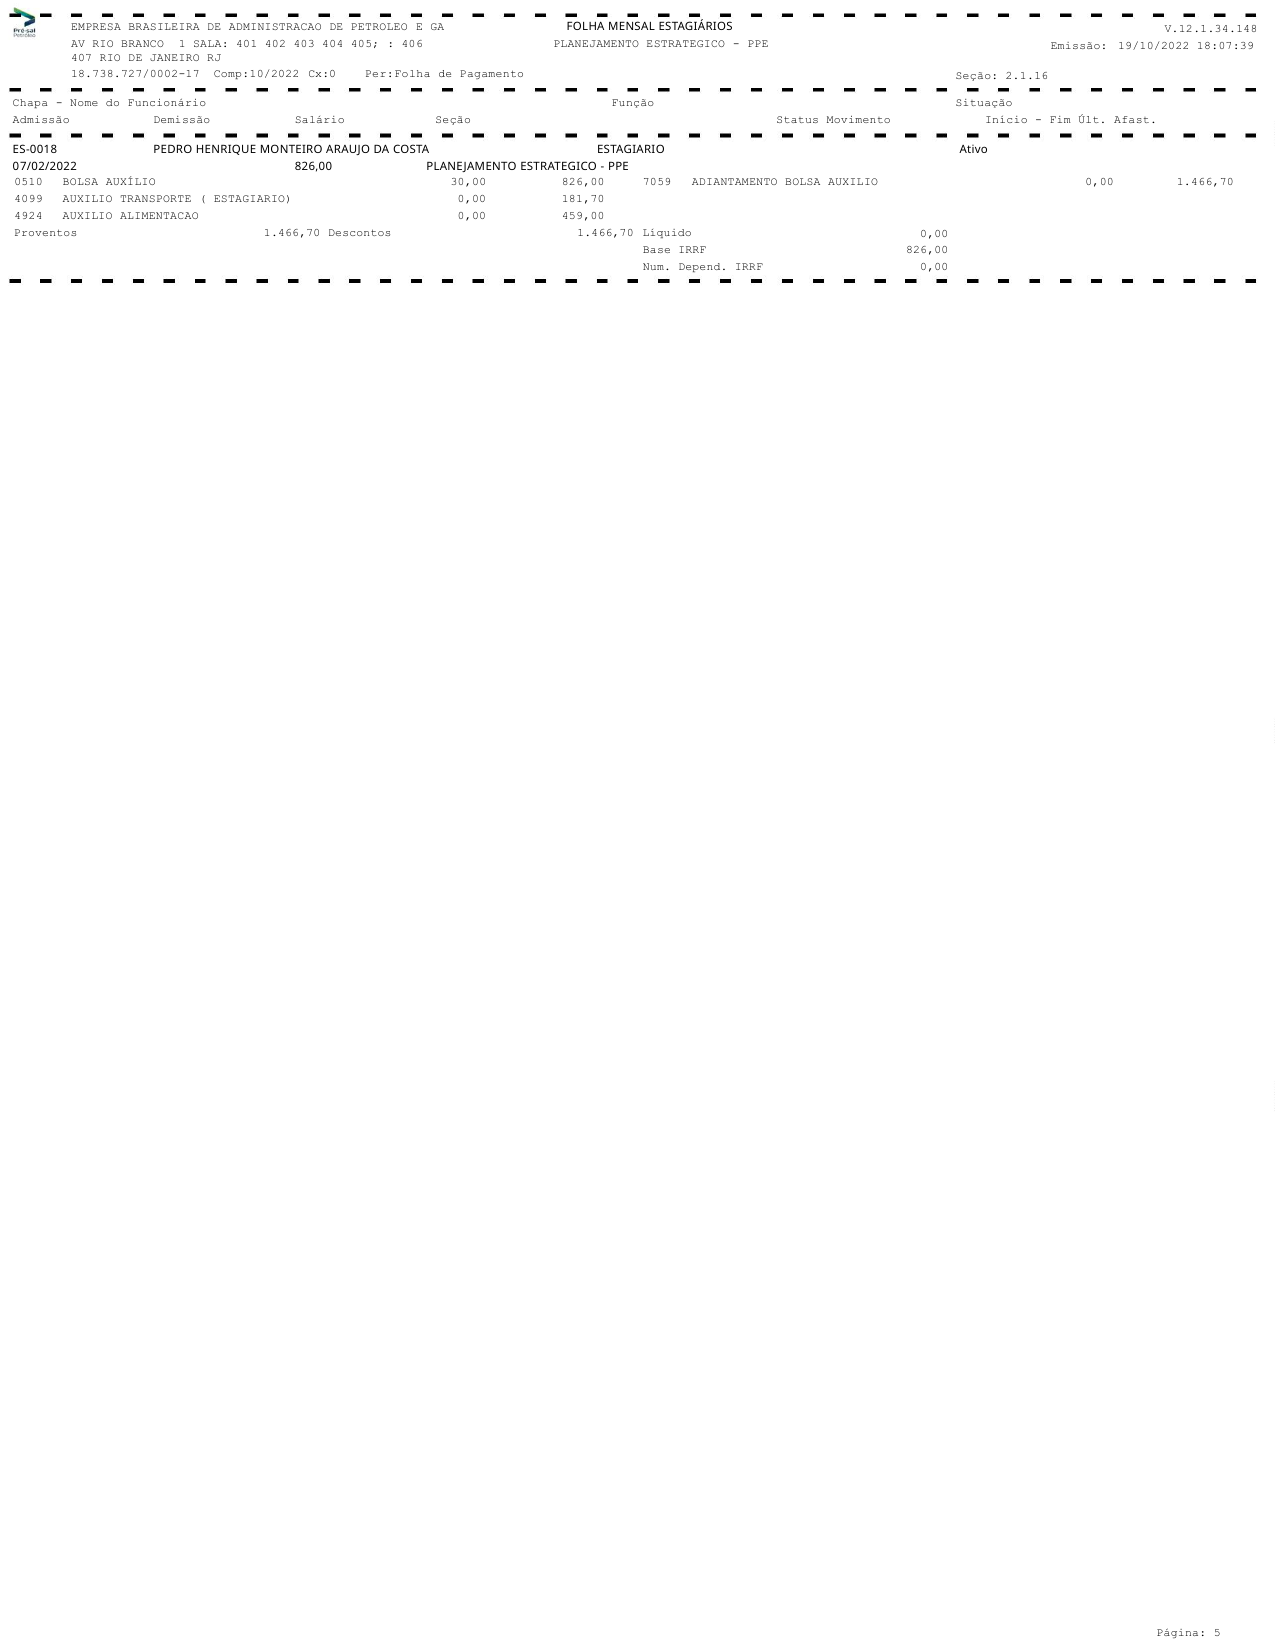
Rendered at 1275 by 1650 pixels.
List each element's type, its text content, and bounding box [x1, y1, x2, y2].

text AUXILIO ALIMENTACAO [62, 208, 317, 222]
text Base IRRF [643, 243, 724, 256]
text 0,00 [920, 227, 966, 240]
text 30,00 [450, 175, 503, 188]
text 7/02/2022 [20, 160, 102, 173]
text PLANEJAMENTO ESTRATEGICO - PPE [553, 37, 794, 50]
picture [0, 0, 1275, 1650]
text 1.466,70 Líquido [577, 226, 710, 239]
text 07 RIO DE JANEIRO RJ [78, 50, 243, 64]
text 924 [21, 208, 60, 222]
text Proventos [14, 226, 95, 239]
text Emissão: [1050, 38, 1118, 52]
text 1.466,70 [1177, 175, 1251, 188]
text AV RIO BRANCO 1 SALA: 401 402 403 404 405; : 406 [71, 37, 469, 50]
text AUXILIO TRANSPORTE ( ESTAGIARIO) [62, 192, 317, 205]
text Admissão [12, 113, 87, 126]
text ESTAGIARIO [597, 143, 686, 157]
text Função [611, 96, 672, 109]
text 826,00 [906, 243, 966, 257]
text 19/10/2022 18:07:39 [1118, 38, 1275, 52]
text Página: 5 [1156, 1626, 1237, 1639]
text 826,00 [562, 175, 622, 188]
text Seção [435, 112, 548, 126]
text 459,00 [562, 208, 622, 222]
text ES-0018 [12, 143, 80, 157]
text Salário [294, 113, 362, 126]
text 0,00 [1085, 175, 1131, 188]
text 4 [71, 50, 78, 64]
text 510 [21, 175, 60, 188]
text 0,00 [457, 192, 503, 205]
text 099 [21, 192, 60, 205]
text 181,70 [562, 192, 622, 205]
text 826,00 PLANEJAMENTO ESTRATEGICO - PPE [294, 160, 676, 173]
text 4 [14, 208, 21, 222]
text Situação [955, 96, 1066, 109]
text Chapa - Nome do Funcionário [12, 96, 232, 109]
text FOLHA MENSAL ESTAGIÁRIOS [566, 20, 764, 33]
text 0 [12, 160, 20, 173]
text 0,00 [457, 208, 503, 222]
text 8.738.727/0002-17 Comp:10/2022 Cx:0 [78, 67, 361, 81]
text ADIANTAMENTO BOLSA AUXILIO [692, 175, 903, 188]
text 1 [71, 67, 78, 81]
text V.12.1.34.148 [1164, 22, 1275, 35]
text Início - Fim Últ. Afast. [985, 113, 1182, 126]
text 0 [14, 175, 21, 188]
text BOLSA AUXÍLIO [62, 175, 173, 188]
text Ativo [959, 143, 1012, 157]
text PEDRO HENRIQUE MONTEIRO ARAUJO DA COSTA [153, 143, 458, 157]
text Seção: 2.1.16 [955, 68, 1066, 82]
text Num. Depend. IRRF [643, 259, 782, 273]
text 7059 [643, 175, 688, 188]
text Per:Folha de Pagamento [364, 67, 548, 81]
text Status Movimento [776, 113, 908, 126]
text 1.466,70 Descontos [264, 226, 412, 239]
text EMPRESA BRASILEIRA DE ADMINISTRACAO DE PETROLEO E GA [71, 20, 469, 33]
text 0,00 [920, 260, 966, 273]
text Demissão [153, 113, 228, 126]
text 4 [14, 192, 21, 205]
